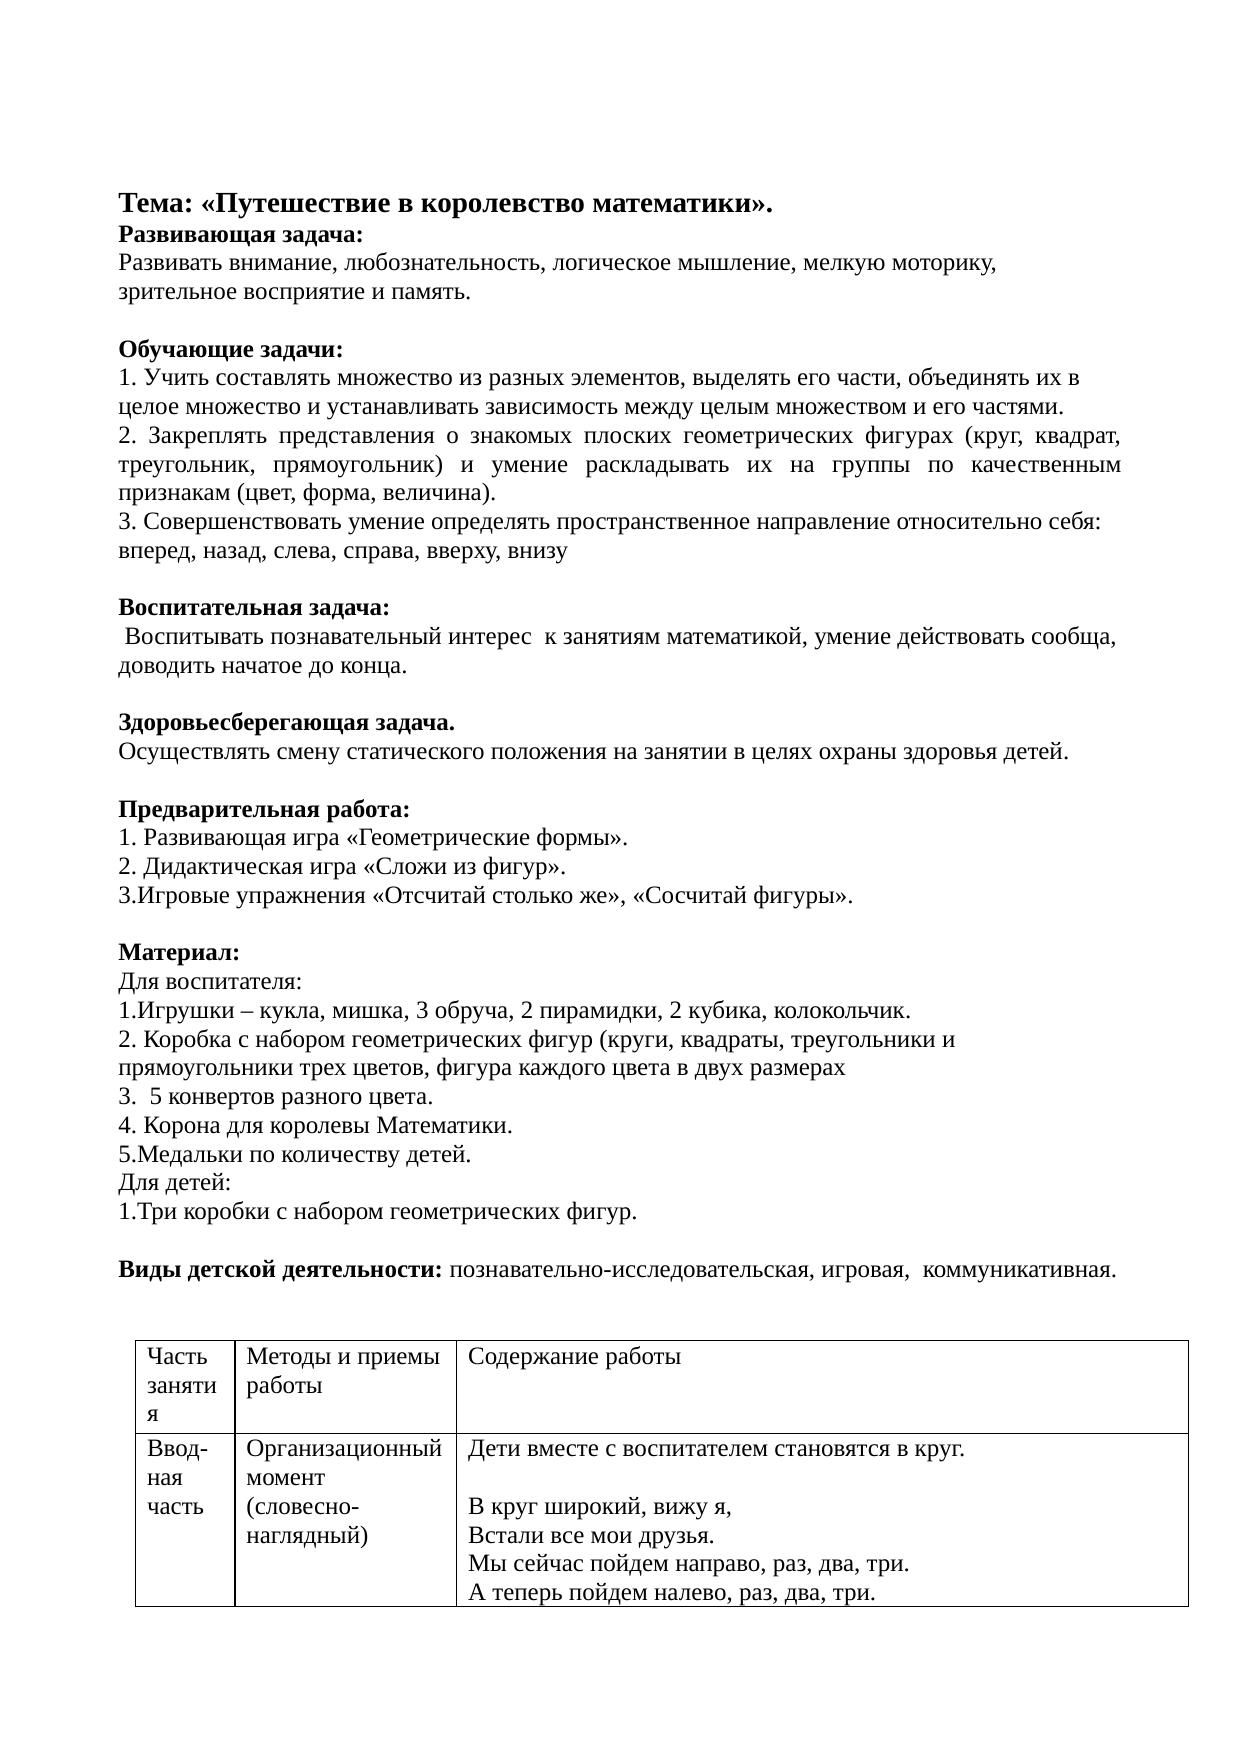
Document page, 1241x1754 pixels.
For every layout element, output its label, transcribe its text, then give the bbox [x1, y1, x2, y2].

table_header Методы и приемы работы [236, 1341, 456, 1432]
text Для воспитателя: [118, 966, 1122, 995]
text 4. Корона для королевы Математики. [118, 1110, 1122, 1139]
text Обучающие задачи: [118, 334, 1122, 362]
table_cell Организационный момент (словесно-наглядный) [236, 1434, 456, 1606]
text 3.Игровые упражнения «Отсчитай столько же», «Сосчитай фигуры». [118, 880, 1122, 909]
text 1.Игрушки – кукла, мишка, 3 обруча, 2 пирамидки, 2 кубика, колокольчик. [118, 995, 1122, 1024]
text 2. Закреплять представления о знакомых плоских геометрических фигурах (круг, квадрат, треугольник, прямоугольник) и умение раскладывать их на группы по качественным признакам (цвет, форма, величина). [118, 420, 1122, 506]
table_header Часть занятия [136, 1341, 234, 1432]
text Воспитывать познавательный интерес к занятиям математикой, умение действовать сообща, доводить начатое до конца. [118, 621, 1122, 679]
text 5.Медальки по количеству детей. [118, 1139, 1122, 1167]
text Виды детской деятельности: познавательно-исследовательская, игровая, коммуникативная. [118, 1254, 1122, 1282]
text 1. Развивающая игра «Геометрические формы». [118, 822, 1122, 851]
text Для детей: [118, 1167, 1122, 1196]
text 2. Дидактическая игра «Сложи из фигур». [118, 851, 1122, 880]
table_header Содержание работы [457, 1341, 1188, 1432]
text Материал: [118, 937, 1122, 966]
text Развивающая задача: [118, 219, 1122, 247]
text 1.Три коробки с набором геометрических фигур. [118, 1196, 1122, 1225]
table_cell Ввод-ная часть [136, 1434, 234, 1606]
text 3. 5 конвертов разного цвета. [118, 1081, 1122, 1110]
text Развивать внимание, любознательность, логическое мышление, мелкую моторику, зрительное восприятие и память. [118, 247, 1122, 305]
text Осуществлять смену статического положения на занятии в целях охраны здоровья детей. [118, 736, 1122, 765]
text 2. Коробка с набором геометрических фигур (круги, квадраты, треугольники и прямоугольники трех цветов, фигура каждого цвета в двух размерах [118, 1024, 1122, 1081]
table_cell Дети вместе с воспитателем становятся в круг. В круг широкий, вижу я, Встали все мои друзья. Мы сейчас пойдем направо, раз, два, три. А теперь пойдем налево, раз, два, три. [457, 1434, 1188, 1606]
text Предварительная работа: [118, 794, 1122, 822]
text 1. Учить составлять множество из разных элементов, выделять его части, объединять их в целое множество и устанавливать зависимость между целым множеством и его частями. [118, 362, 1122, 420]
text Воспитательная задача: [118, 592, 1122, 621]
text Здоровьесберегающая задача. [118, 707, 1122, 736]
text 3. Совершенствовать умение определять пространственное направление относительно себя: вперед, назад, слева, справа, вверху, внизу [118, 506, 1122, 564]
text Тема: «Путешествие в королевство математики». [118, 185, 1122, 219]
